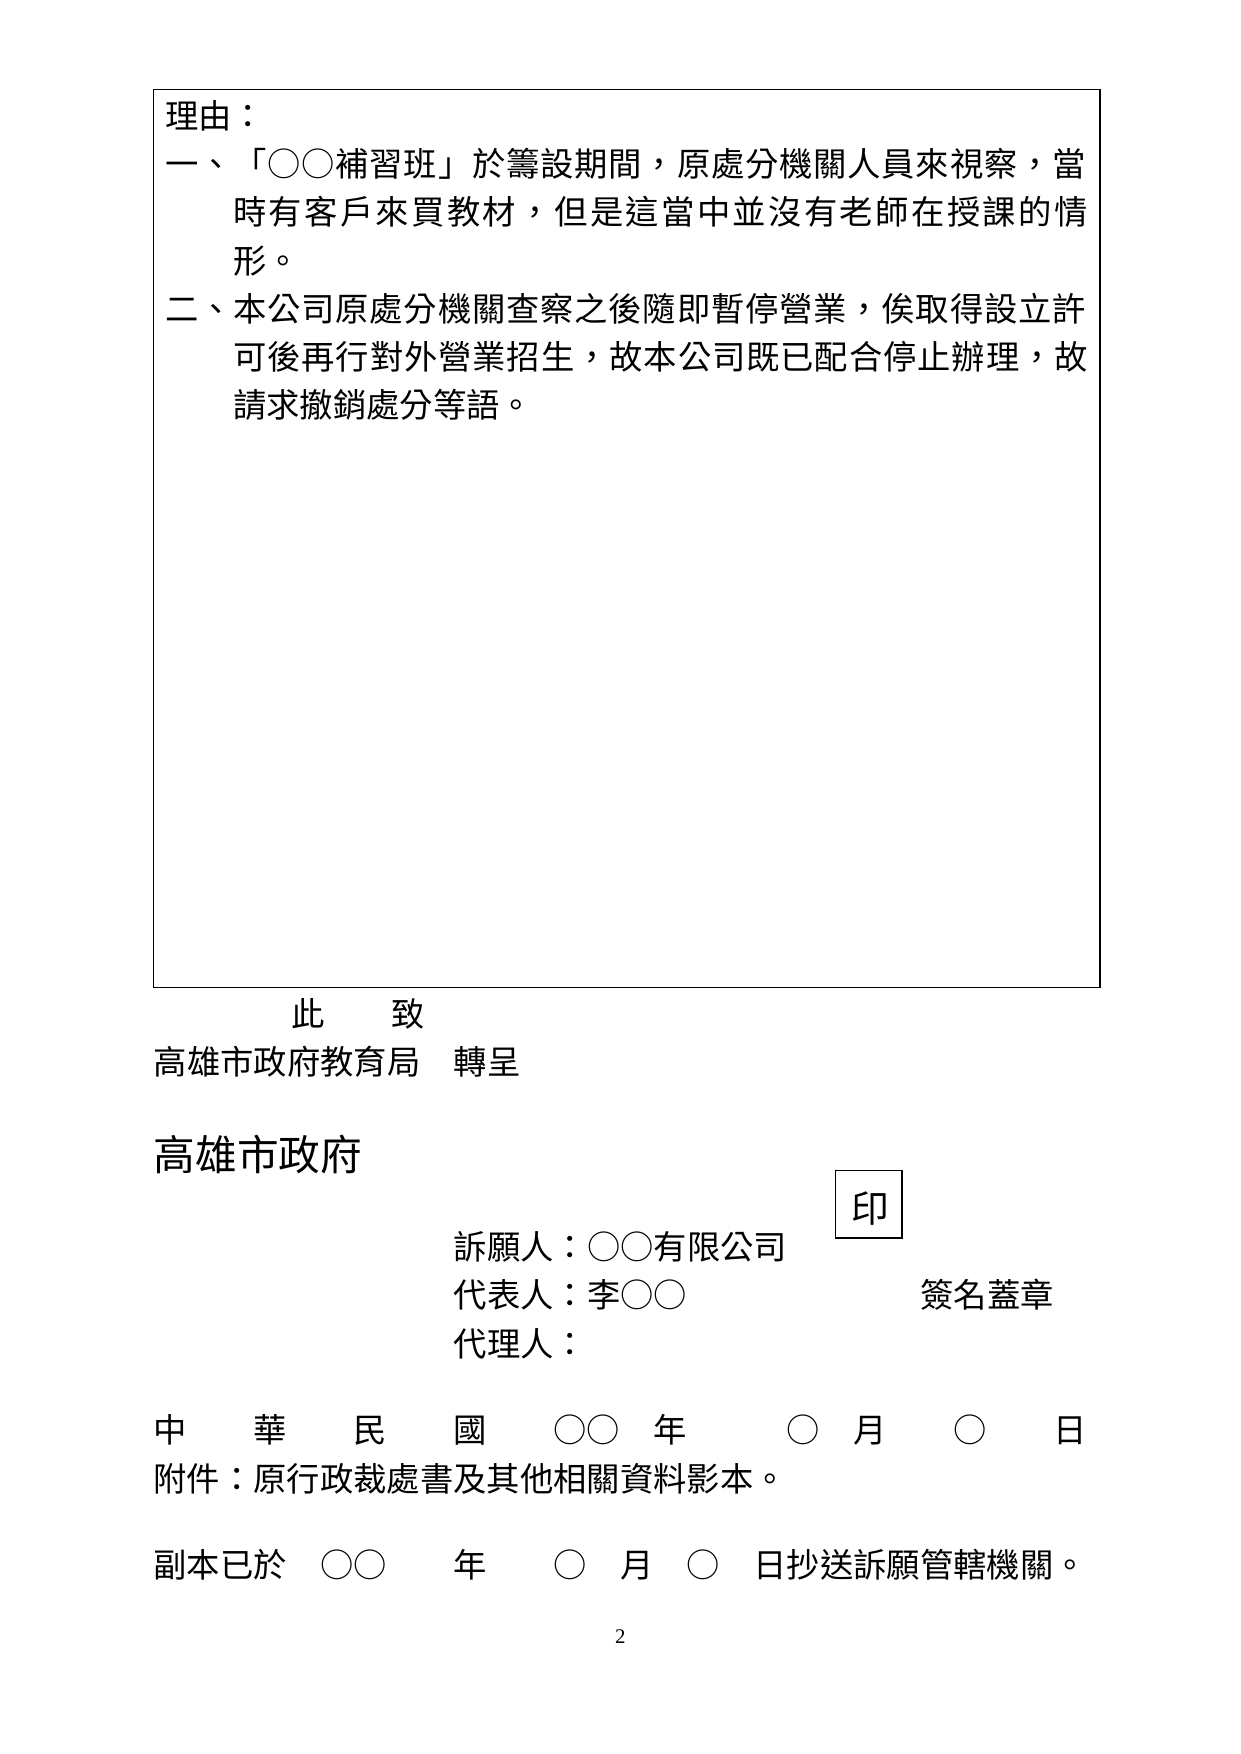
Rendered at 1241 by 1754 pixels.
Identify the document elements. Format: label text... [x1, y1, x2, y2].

text 印 [851, 1178, 886, 1229]
text 訴願人：○○有限公司 [153, 1221, 1087, 1269]
text 高雄市政府教育局 轉呈 [153, 1036, 1087, 1084]
text 代理人： [153, 1317, 1087, 1366]
table_cell 理由： 一、「○○補習班」於籌設期間，原處分機關人員來視察，當時有客戶來買教材，但是這當中並沒有老師在授課的情形。 二、本公司原處分機關查察之後隨即暫停營業，俟取得設立許可後再行對外營業招生，故本公司既已配合停止辦理，故請求撤銷處分等語。 [154, 90, 1099, 987]
text 中 華 民 國 ○○ 年 ○ 月 ○ 日 [153, 1404, 1087, 1452]
text [836, 1171, 901, 1237]
text 附件：原行政裁處書及其他相關資料影本。 [153, 1452, 1087, 1501]
text 高雄市政府 [153, 1122, 1087, 1183]
text 代表人：李○○ 簽名蓋章 [153, 1269, 1087, 1317]
text 此 致 [153, 988, 1087, 1036]
text 副本已於 ○○ 年 ○ 月 ○ 日抄送訴願管轄機關。 [153, 1539, 1087, 1587]
